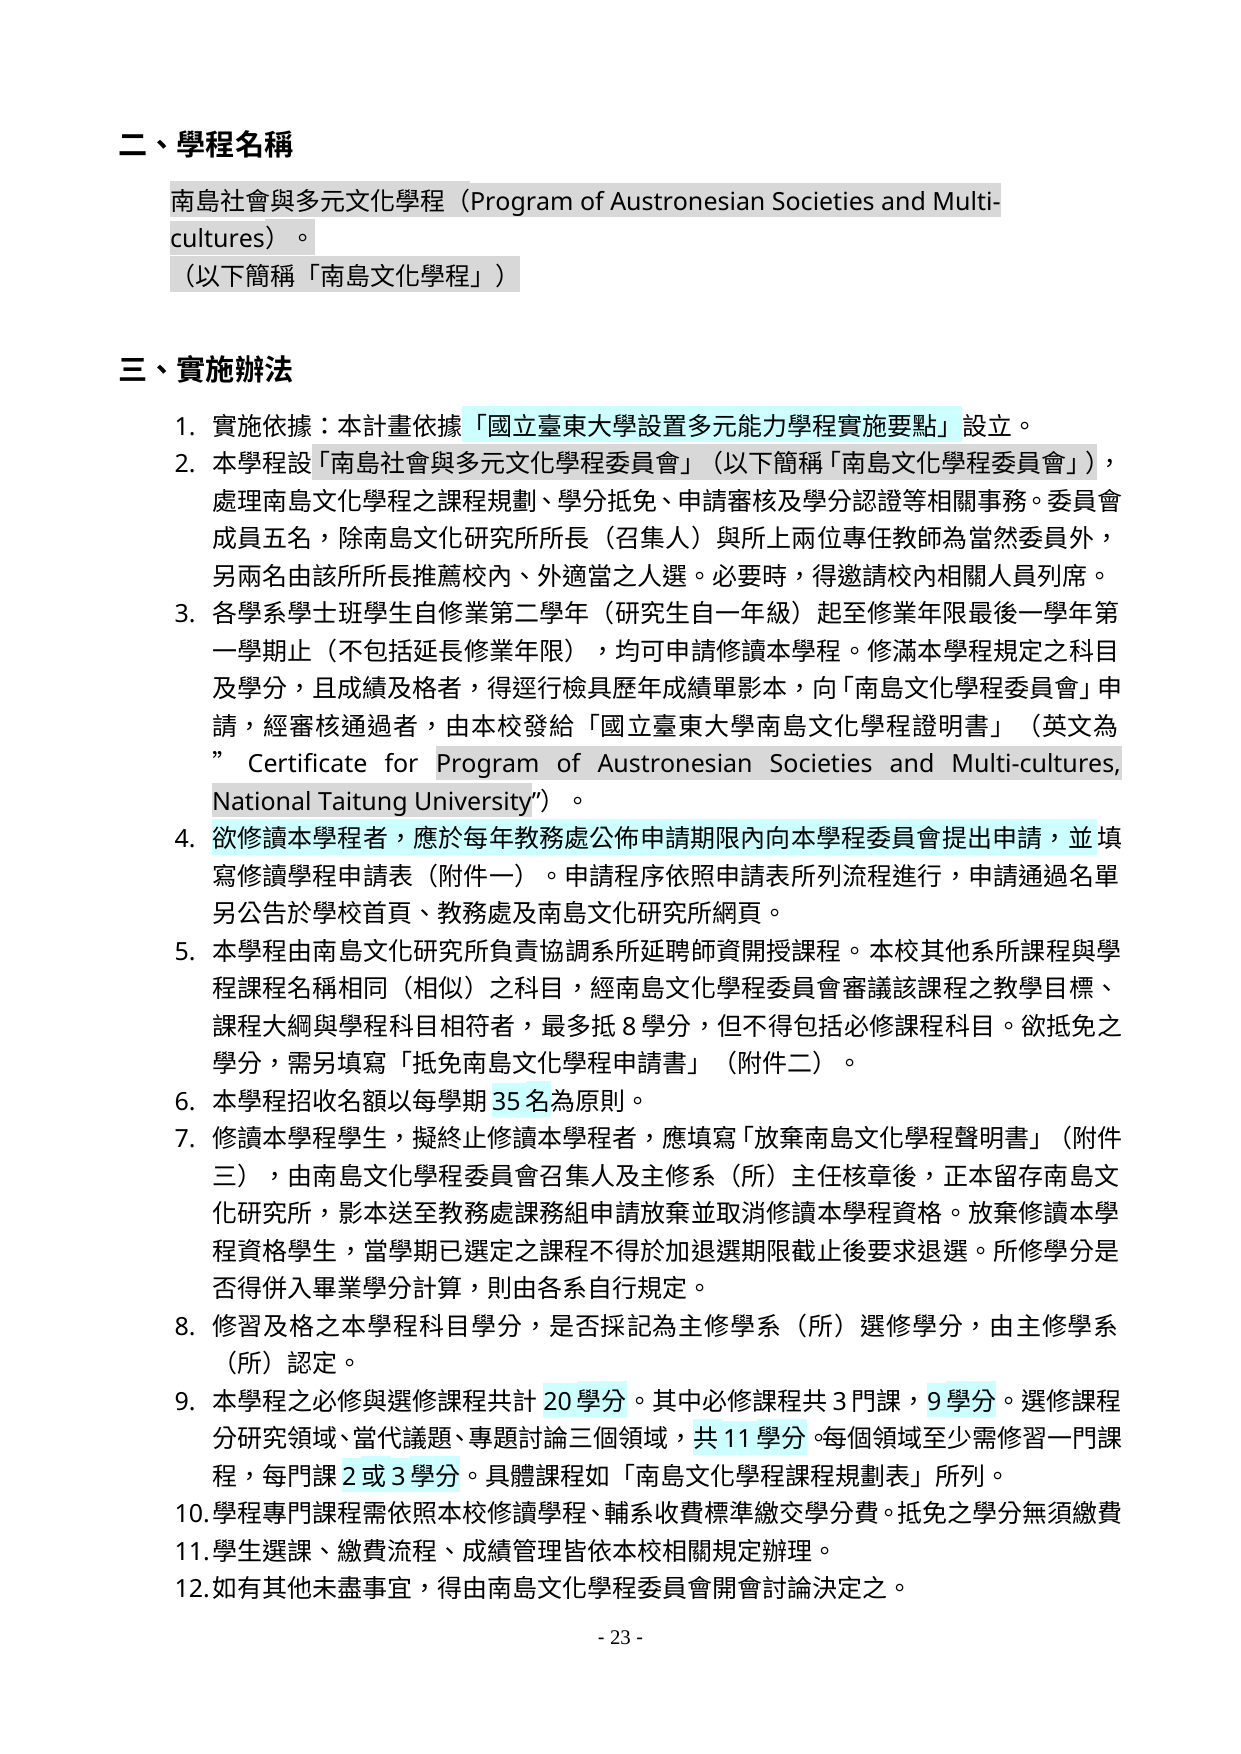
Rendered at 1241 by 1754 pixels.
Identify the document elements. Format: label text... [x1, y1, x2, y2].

list 學程專門課程需依照本校修讀學程、輔系收費標準繳交學分費。抵免之學分無須繳費。 [174, 1493, 1122, 1530]
text 三、實施辦法 [118, 330, 1122, 405]
text 南島社會與多元文化學程（Program of Austronesian Societies and Multi-cultures）。 [170, 180, 1122, 255]
list 各學系學士班學生自修業第二學年（研究生自一年級）起至修業年限最後一學年第一學期止（不包括延長修業年限），均可申請修讀本學程。修滿本學程規定之科目及學分，且成績及格者，得逕行檢具歷年成績單影本，向「南島文化學程委員會」申請，經審核通過者，由本校發給「國立臺東大學南島文化學程證明書」（英文為”Certificate for Program of Austronesian Societies and Multi-cultures, National Taitung University”）。 [174, 593, 1122, 818]
list 本學程招收名額以每學期35名為原則。 [174, 1080, 1122, 1118]
list 本學程設「南島社會與多元文化學程委員會」（以下簡稱「南島文化學程委員會」），處理南島文化學程之課程規劃、學分抵免、申請審核及學分認證等相關事務。委員會成員五名，除南島文化研究所所長（召集人）與所上兩位專任教師為當然委員外，另兩名由該所所長推薦校內、外適當之人選。必要時，得邀請校內相關人員列席。 [174, 443, 1122, 593]
list 實施依據：本計畫依據「國立臺東大學設置多元能力學程實施要點」設立。 [174, 405, 1122, 443]
list 欲修讀本學程者，應於每年教務處公佈申請期限內向本學程委員會提出申請，並填寫修讀學程申請表（附件一）。申請程序依照申請表所列流程進行，申請通過名單另公告於學校首頁、教務處及南島文化研究所網頁。 [174, 818, 1122, 930]
list 本學程之必修與選修課程共計20學分。其中必修課程共3門課，9學分。選修課程分研究領域、當代議題、專題討論三個領域，共11學分。每個領域至少需修習一門課程，每門課2或3學分。具體課程如「南島文化學程課程規劃表」所列。 [174, 1380, 1122, 1493]
list 修習及格之本學程科目學分，是否採記為主修學系（所）選修學分，由主修學系（所）認定。 [174, 1305, 1122, 1380]
list 學生選課、繳費流程、成績管理皆依本校相關規定辦理。 [174, 1530, 1122, 1568]
text 二、學程名稱 [118, 105, 1122, 180]
list 本學程由南島文化研究所負責協調系所延聘師資開授課程。本校其他系所課程與學程課程名稱相同（相似）之科目，經南島文化學程委員會審議該課程之教學目標、課程大綱與學程科目相符者，最多抵8學分，但不得包括必修課程科目。欲抵免之學分，需另填寫「抵免南島文化學程申請書」（附件二）。 [174, 930, 1122, 1080]
text （以下簡稱「南島文化學程」） [170, 255, 1122, 293]
list 修讀本學程學生，擬終止修讀本學程者，應填寫「放棄南島文化學程聲明書」（附件三），由南島文化學程委員會召集人及主修系（所）主任核章後，正本留存南島文化研究所，影本送至教務處課務組申請放棄並取消修讀本學程資格。放棄修讀本學程資格學生，當學期已選定之課程不得於加退選期限截止後要求退選。所修學分是否得併入畢業學分計算，則由各系自行規定。 [174, 1118, 1122, 1305]
list 如有其他未盡事宜，得由南島文化學程委員會開會討論決定之。 [174, 1568, 1122, 1605]
